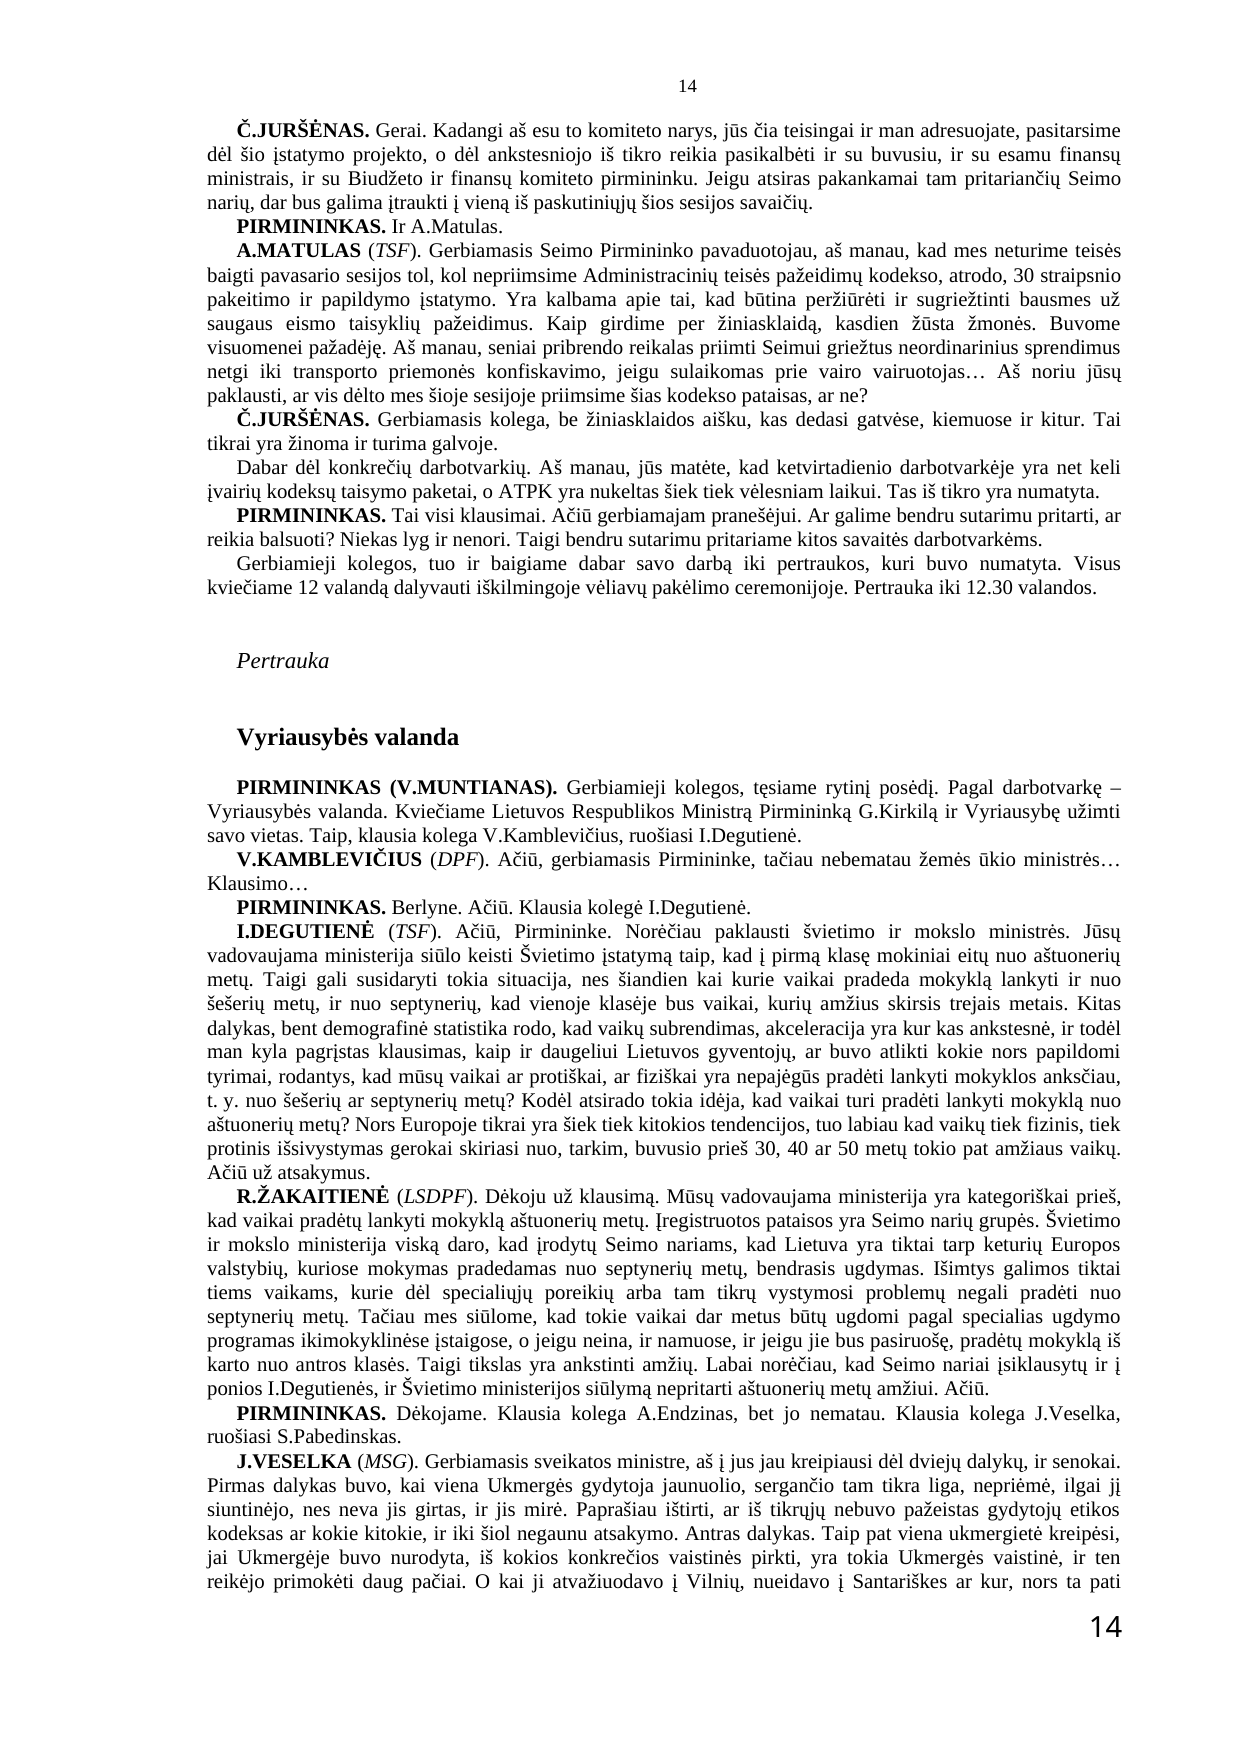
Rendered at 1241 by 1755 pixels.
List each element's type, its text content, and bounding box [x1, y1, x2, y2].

text R.ŽAKAITIENĖ (LSDPF). Dėkoju už klausimą. Mūsų vadovaujama ministerija yra kategoriškai prieš, kad vaikai pradėtų lankyti mokyklą aštuonerių metų. Įregistruotos pataisos yra Seimo narių grupės. Švietimo ir mokslo ministerija viską daro, kad įrodytų Seimo nariams, kad Lietuva yra tiktai tarp keturių Europos valstybių, kuriose mokymas pradedamas nuo septynerių metų, bendrasis ugdymas. Išimtys galimos tiktai tiems vaikams, kurie dėl specialiųjų poreikių arba tam tikrų vystymosi problemų negali pradėti nuo septynerių metų. Tačiau mes siūlome, kad tokie vaikai dar metus būtų ugdomi pagal specialias ugdymo programas ikimokyklinėse įstaigose, o jeigu neina, ir namuose, ir jeigu jie bus pasiruošę, pradėtų mokyklą iš karto nuo antros klasės. Taigi tikslas yra ankstinti amžių. Labai norėčiau, kad Seimo nariai įsiklausytų ir į ponios I.Degutienės, ir Švietimo ministerijos siūlymą nepritarti aštuonerių metų amžiui. Ačiū. [207, 1184, 1122, 1400]
text PIRMININKAS. Dėkojame. Klausia kolega A.Endzinas, bet jo nematau. Klausia kolega J.Veselka, ruošiasi S.Pabedinskas. [207, 1400, 1122, 1448]
text J.VESELKA (MSG). Gerbiamasis sveikatos ministre, aš į jus jau kreipiausi dėl dviejų dalykų, ir senokai. Pirmas dalykas buvo, kai viena Ukmergės gydytoja jaunuolio, sergančio tam tikra liga, nepriėmė, ilgai jį siuntinėjo, nes neva jis girtas, ir jis mirė. Paprašiau ištirti, ar iš tikrųjų nebuvo pažeistas gydytojų etikos kodeksas ar kokie kitokie, ir iki šiol negaunu atsakymo. Antras dalykas. Taip pat viena ukmergietė kreipėsi, jai Ukmergėje buvo nurodyta, iš kokios konkrečios vaistinės pirkti, yra tokia Ukmergės vaistinė, ir ten reikėjo primokėti daug pačiai. O kai ji atvažiuodavo į Vilnių, nueidavo į Santariškes ar kur, nors ta pati [207, 1448, 1122, 1593]
text Č.JURŠĖNAS. Gerbiamasis kolega, be žiniasklaidos aišku, kas dedasi gatvėse, kiemuose ir kitur. Tai tikrai yra žinoma ir turima galvoje. [207, 407, 1122, 455]
text V.KAMBLEVIČIUS (DPF). Ačiū, gerbiamasis Pirmininke, tačiau nebematau žemės ūkio ministrės… Klausimo… [207, 847, 1122, 895]
text I.DEGUTIENĖ (TSF). Ačiū, Pirmininke. Norėčiau paklausti švietimo ir mokslo ministrės. Jūsų vadovaujama ministerija siūlo keisti Švietimo įstatymą taip, kad į pirmą klasę mokiniai eitų nuo aštuonerių metų. Taigi gali susidaryti tokia situacija, nes šiandien kai kurie vaikai pradeda mokyklą lankyti ir nuo šešerių metų, ir nuo septynerių, kad vienoje klasėje bus vaikai, kurių amžius skirsis trejais metais. Kitas dalykas, bent demografinė statistika rodo, kad vaikų subrendimas, akceleracija yra kur kas ankstesnė, ir todėl man kyla pagrįstas klausimas, kaip ir daugeliui Lietuvos gyventojų, ar buvo atlikti kokie nors papildomi tyrimai, rodantys, kad mūsų vaikai ar protiškai, ar fiziškai yra nepajėgūs pradėti lankyti mokyklos anksčiau, t. y. nuo šešerių ar septynerių metų? Kodėl atsirado tokia idėja, kad vaikai turi pradėti lankyti mokyklą nuo aštuonerių metų? Nors Europoje tikrai yra šiek tiek kitokios tendencijos, tuo labiau kad vaikų tiek fizinis, tiek protinis išsivystymas gerokai skiriasi nuo, tarkim, buvusio prieš 30, 40 ar 50 metų tokio pat amžiaus vaikų. Ačiū už atsakymus. [207, 919, 1122, 1184]
text Gerbiamieji kolegos, tuo ir baigiame dabar savo darbą iki pertraukos, kuri buvo numatyta. Visus kviečiame 12 valandą dalyvauti iškilmingoje vėliavų pakėlimo ceremonijoje. Pertrauka iki 12.30 valandos. [207, 551, 1122, 599]
text A.MATULAS (TSF). Gerbiamasis Seimo Pirmininko pavaduotojau, aš manau, kad mes neturime teisės baigti pavasario sesijos tol, kol nepriimsime Administracinių teisės pažeidimų kodekso, atrodo, 30 straipsnio pakeitimo ir papildymo įstatymo. Yra kalbama apie tai, kad būtina peržiūrėti ir sugriežtinti bausmes už saugaus eismo taisyklių pažeidimus. Kaip girdime per žiniasklaidą, kasdien žūsta žmonės. Buvome visuomenei pažadėję. Aš manau, seniai pribrendo reikalas priimti Seimui griežtus neordinarinius sprendimus netgi iki transporto priemonės konfiskavimo, jeigu sulaikomas prie vairo vairuotojas… Aš noriu jūsų paklausti, ar vis dėlto mes šioje sesijoje priimsime šias kodekso pataisas, ar ne? [207, 238, 1122, 407]
text Dabar dėl konkrečių darbotvarkių. Aš manau, jūs matėte, kad ketvirtadienio darbotvarkėje yra net keli įvairių kodeksų taisymo paketai, o ATPK yra nukeltas šiek tiek vėlesniam laikui. Tas iš tikro yra numatyta. [207, 455, 1122, 503]
text PIRMININKAS (V.MUNTIANAS). Gerbiamieji kolegos, tęsiame rytinį posėdį. Pagal darbotvarkę – Vyriausybės valanda. Kviečiame Lietuvos Respublikos Ministrą Pirmininką G.Kirkilą ir Vyriausybę užimti savo vietas. Taip, klausia kolega V.Kamblevičius, ruošiasi I.Degutienė. [207, 775, 1122, 847]
text Vyriausybės valanda [207, 722, 1122, 751]
text Č.JURŠĖNAS. Gerai. Kadangi aš esu to komiteto narys, jūs čia teisingai ir man adresuojate, pasitarsime dėl šio įstatymo projekto, o dėl ankstesniojo iš tikro reikia pasikalbėti ir su buvusiu, ir su esamu finansų ministrais, ir su Biudžeto ir finansų komiteto pirmininku. Jeigu atsiras pakankamai tam pritariančių Seimo narių, dar bus galima įtraukti į vieną iš paskutiniųjų šios sesijos savaičių. [207, 118, 1122, 214]
text Pertrauka [207, 647, 1122, 674]
text PIRMININKAS. Tai visi klausimai. Ačiū gerbiamajam pranešėjui. Ar galime bendru sutarimu pritarti, ar reikia balsuoti? Niekas lyg ir nenori. Taigi bendru sutarimu pritariame kitos savaitės darbotvarkėms. [207, 503, 1122, 551]
text PIRMININKAS. Berlyne. Ačiū. Klausia kolegė I.Degutienė. [207, 895, 1122, 919]
text PIRMININKAS. Ir A.Matulas. [207, 214, 1122, 238]
